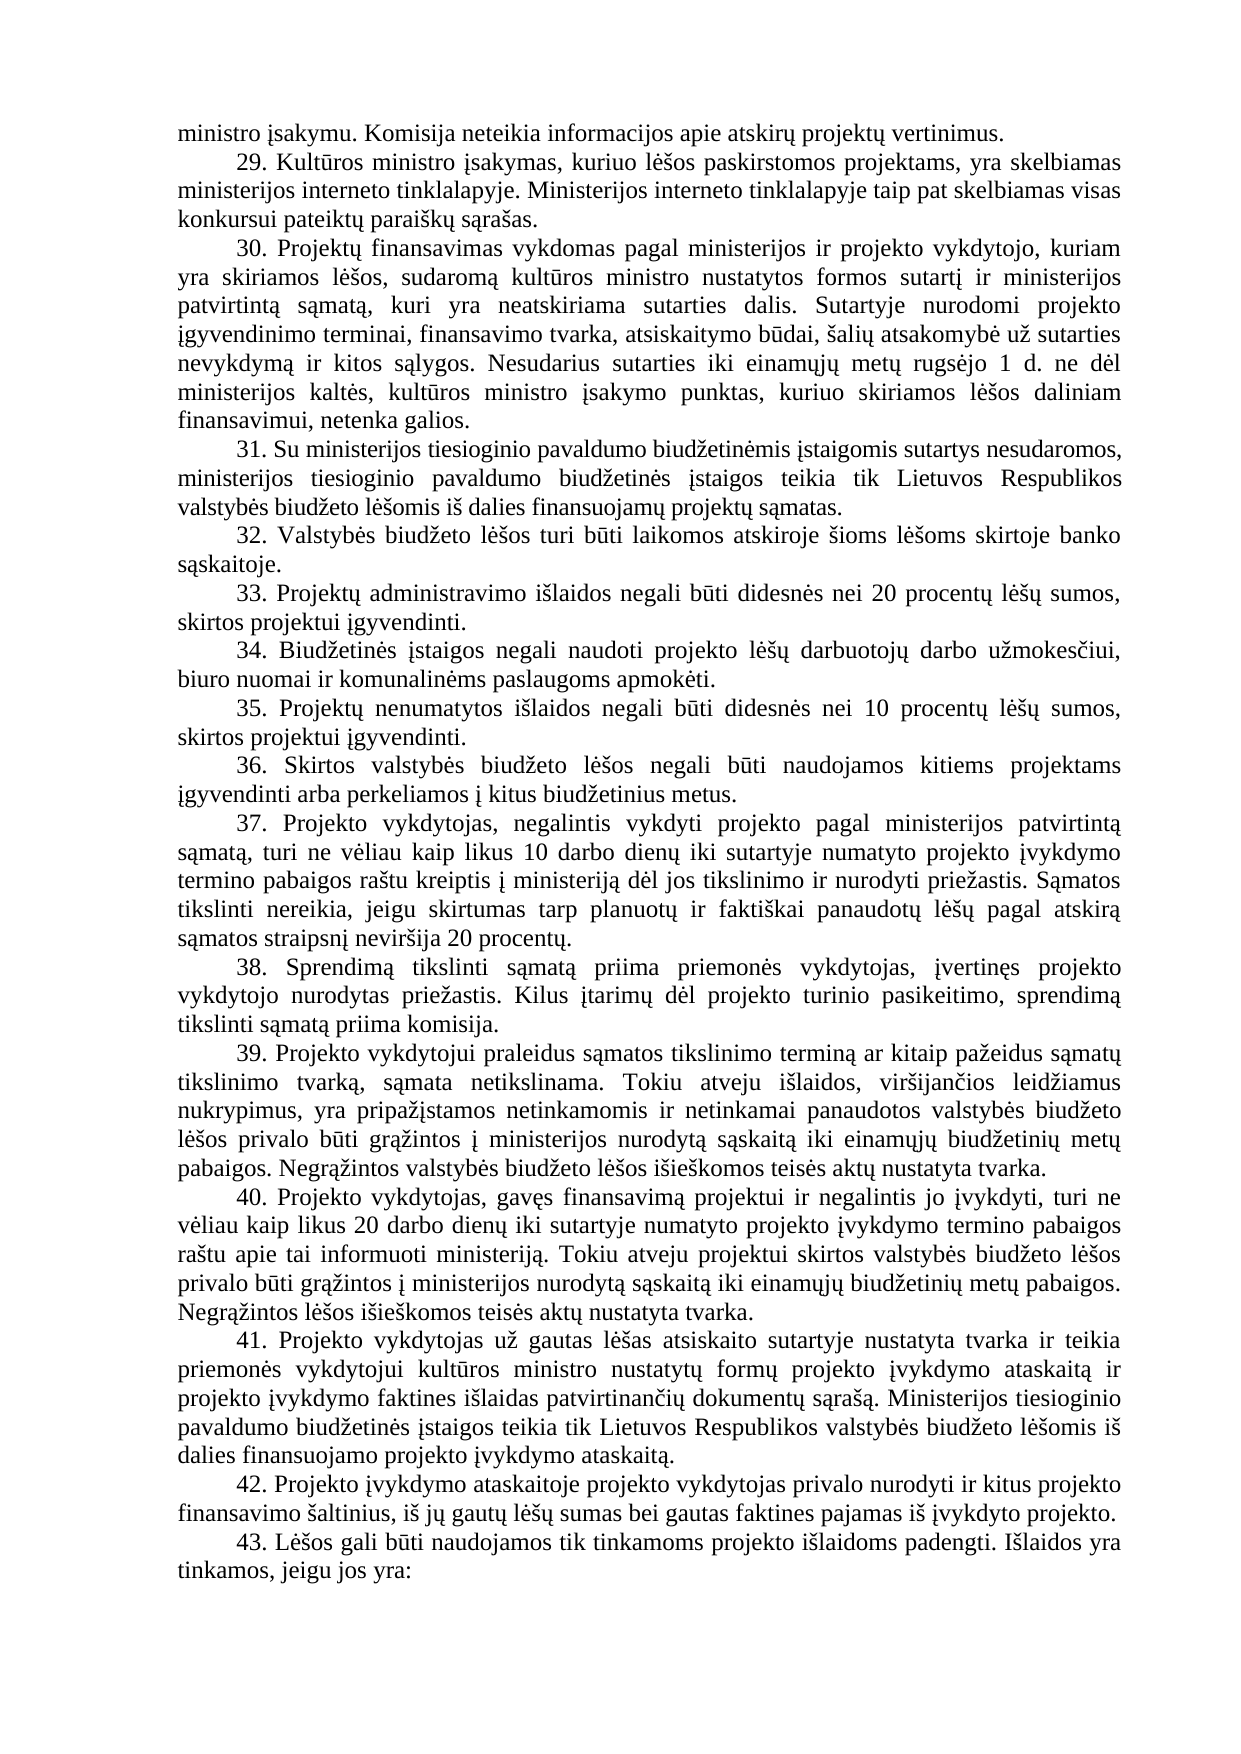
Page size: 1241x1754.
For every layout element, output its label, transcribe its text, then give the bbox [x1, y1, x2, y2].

text 30. Projektų finansavimas vykdomas pagal ministerijos ir projekto vykdytojo, kuriam yra skiriamos lėšos, sudaromą kultūros ministro nustatytos formos sutartį ir ministerijos patvirtintą sąmatą, kuri yra neatskiriama sutarties dalis. Sutartyje nurodomi projekto įgyvendinimo terminai, finansavimo tvarka, atsiskaitymo būdai, šalių atsakomybė už sutarties nevykdymą ir kitos sąlygos. Nesudarius sutarties iki einamųjų metų rugsėjo 1 d. ne dėl ministerijos kaltės, kultūros ministro įsakymo punktas, kuriuo skiriamos lėšos daliniam finansavimui, netenka galios. [177, 233, 1122, 434]
text 34. Biudžetinės įstaigos negali naudoti projekto lėšų darbuotojų darbo užmokesčiui, biuro nuomai ir komunalinėms paslaugoms apmokėti. [177, 636, 1122, 693]
text 36. Skirtos valstybės biudžeto lėšos negali būti naudojamos kitiems projektams įgyvendinti arba perkeliamos į kitus biudžetinius metus. [177, 751, 1122, 808]
text 41. Projekto vykdytojas už gautas lėšas atsiskaito sutartyje nustatyta tvarka ir teikia priemonės vykdytojui kultūros ministro nustatytų formų projekto įvykdymo ataskaitą ir projekto įvykdymo faktines išlaidas patvirtinančių dokumentų sąrašą. Ministerijos tiesioginio pavaldumo biudžetinės įstaigos teikia tik Lietuvos Respublikos valstybės biudžeto lėšomis iš dalies finansuojamo projekto įvykdymo ataskaitą. [177, 1326, 1122, 1469]
text 35. Projektų nenumatytos išlaidos negali būti didesnės nei 10 procentų lėšų sumos, skirtos projektui įgyvendinti. [177, 693, 1122, 751]
text ministro įsakymu. Komisija neteikia informacijos apie atskirų projektų vertinimus. [177, 118, 1122, 147]
text 39. Projekto vykdytojui praleidus sąmatos tikslinimo terminą ar kitaip pažeidus sąmatų tikslinimo tvarką, sąmata netikslinama. Tokiu atveju išlaidos, viršijančios leidžiamus nukrypimus, yra pripažįstamos netinkamomis ir netinkamai panaudotos valstybės biudžeto lėšos privalo būti grąžintos į ministerijos nurodytą sąskaitą iki einamųjų biudžetinių metų pabaigos. Negrąžintos valstybės biudžeto lėšos išieškomos teisės aktų nustatyta tvarka. [177, 1038, 1122, 1182]
text 38. Sprendimą tikslinti sąmatą priima priemonės vykdytojas, įvertinęs projekto vykdytojo nurodytas priežastis. Kilus įtarimų dėl projekto turinio pasikeitimo, sprendimą tikslinti sąmatą priima komisija. [177, 952, 1122, 1038]
text 33. Projektų administravimo išlaidos negali būti didesnės nei 20 procentų lėšų sumos, skirtos projektui įgyvendinti. [177, 578, 1122, 636]
text 43. Lėšos gali būti naudojamos tik tinkamoms projekto išlaidoms padengti. Išlaidos yra tinkamos, jeigu jos yra: [177, 1527, 1122, 1584]
text 37. Projekto vykdytojas, negalintis vykdyti projekto pagal ministerijos patvirtintą sąmatą, turi ne vėliau kaip likus 10 darbo dienų iki sutartyje numatyto projekto įvykdymo termino pabaigos raštu kreiptis į ministeriją dėl jos tikslinimo ir nurodyti priežastis. Sąmatos tikslinti nereikia, jeigu skirtumas tarp planuotų ir faktiškai panaudotų lėšų pagal atskirą sąmatos straipsnį neviršija 20 procentų. [177, 808, 1122, 952]
text 29. Kultūros ministro įsakymas, kuriuo lėšos paskirstomos projektams, yra skelbiamas ministerijos interneto tinklalapyje. Ministerijos interneto tinklalapyje taip pat skelbiamas visas konkursui pateiktų paraiškų sąrašas. [177, 147, 1122, 233]
text 32. Valstybės biudžeto lėšos turi būti laikomos atskiroje šioms lėšoms skirtoje banko sąskaitoje. [177, 521, 1122, 578]
text 31. Su ministerijos tiesioginio pavaldumo biudžetinėmis įstaigomis sutartys nesudaromos, ministerijos tiesioginio pavaldumo biudžetinės įstaigos teikia tik Lietuvos Respublikos valstybės biudžeto lėšomis iš dalies finansuojamų projektų sąmatas. [177, 434, 1122, 521]
text 40. Projekto vykdytojas, gavęs finansavimą projektui ir negalintis jo įvykdyti, turi ne vėliau kaip likus 20 darbo dienų iki sutartyje numatyto projekto įvykdymo termino pabaigos raštu apie tai informuoti ministeriją. Tokiu atveju projektui skirtos valstybės biudžeto lėšos privalo būti grąžintos į ministerijos nurodytą sąskaitą iki einamųjų biudžetinių metų pabaigos. Negrąžintos lėšos išieškomos teisės aktų nustatyta tvarka. [177, 1182, 1122, 1326]
text 42. Projekto įvykdymo ataskaitoje projekto vykdytojas privalo nurodyti ir kitus projekto finansavimo šaltinius, iš jų gautų lėšų sumas bei gautas faktines pajamas iš įvykdyto projekto. [177, 1469, 1122, 1527]
